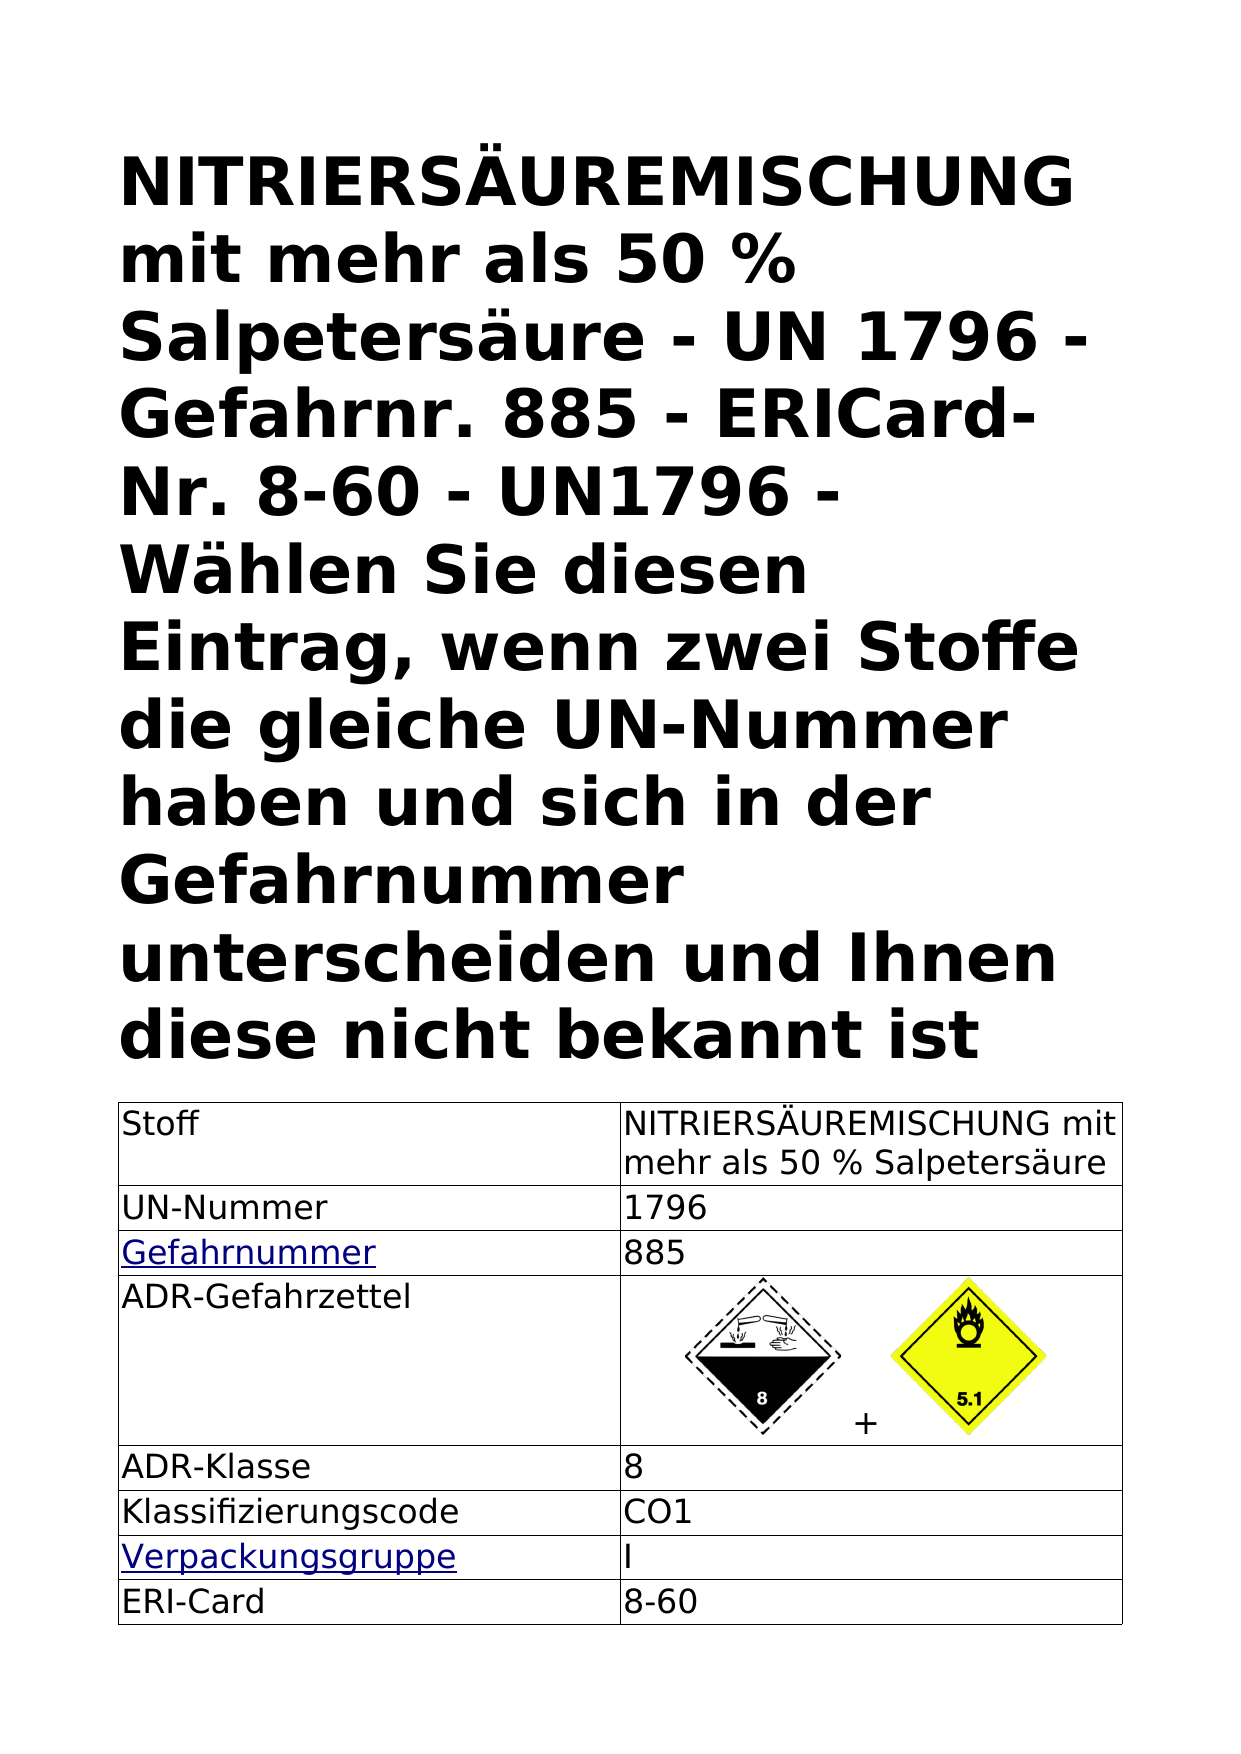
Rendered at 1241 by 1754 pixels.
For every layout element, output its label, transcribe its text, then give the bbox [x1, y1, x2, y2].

table_cell 8-60 [621, 1580, 1122, 1624]
table_header NITRIERSÄUREMISCHUNG mit mehr als 50 % Salpetersäure [621, 1103, 1122, 1185]
table_header Stoff [119, 1103, 620, 1185]
table_cell Verpackungsgruppe [119, 1536, 620, 1579]
table_cell CO1 [621, 1491, 1122, 1534]
table_cell Klassifizierungscode [119, 1491, 620, 1534]
table_cell 8 [621, 1446, 1122, 1490]
table_cell I [621, 1536, 1122, 1579]
table_cell Gefahrnummer [119, 1231, 620, 1275]
table_cell 885 [621, 1231, 1122, 1275]
table_cell ERI-Card [119, 1580, 620, 1624]
picture [890, 1277, 1047, 1435]
table_cell + [621, 1276, 1122, 1445]
picture [685, 1277, 842, 1435]
table_cell UN-Nummer [119, 1186, 620, 1230]
table_cell ADR-Klasse [119, 1446, 620, 1490]
table_cell 1796 [621, 1186, 1122, 1230]
subtitle NITRIERSÄUREMISCHUNG mit mehr als 50 % Salpetersäure - UN 1796 - Gefahrnr. 885 - ERICard-Nr. 8-60 - UN1796 - Wählen Sie diesen Eintrag, wenn zwei Stoffe die gleiche UN-Nummer haben und sich in der Gefahrnummer unterscheiden und Ihnen diese nicht bekannt ist [118, 143, 1122, 1074]
table_cell ADR-Gefahrzettel [119, 1276, 620, 1445]
